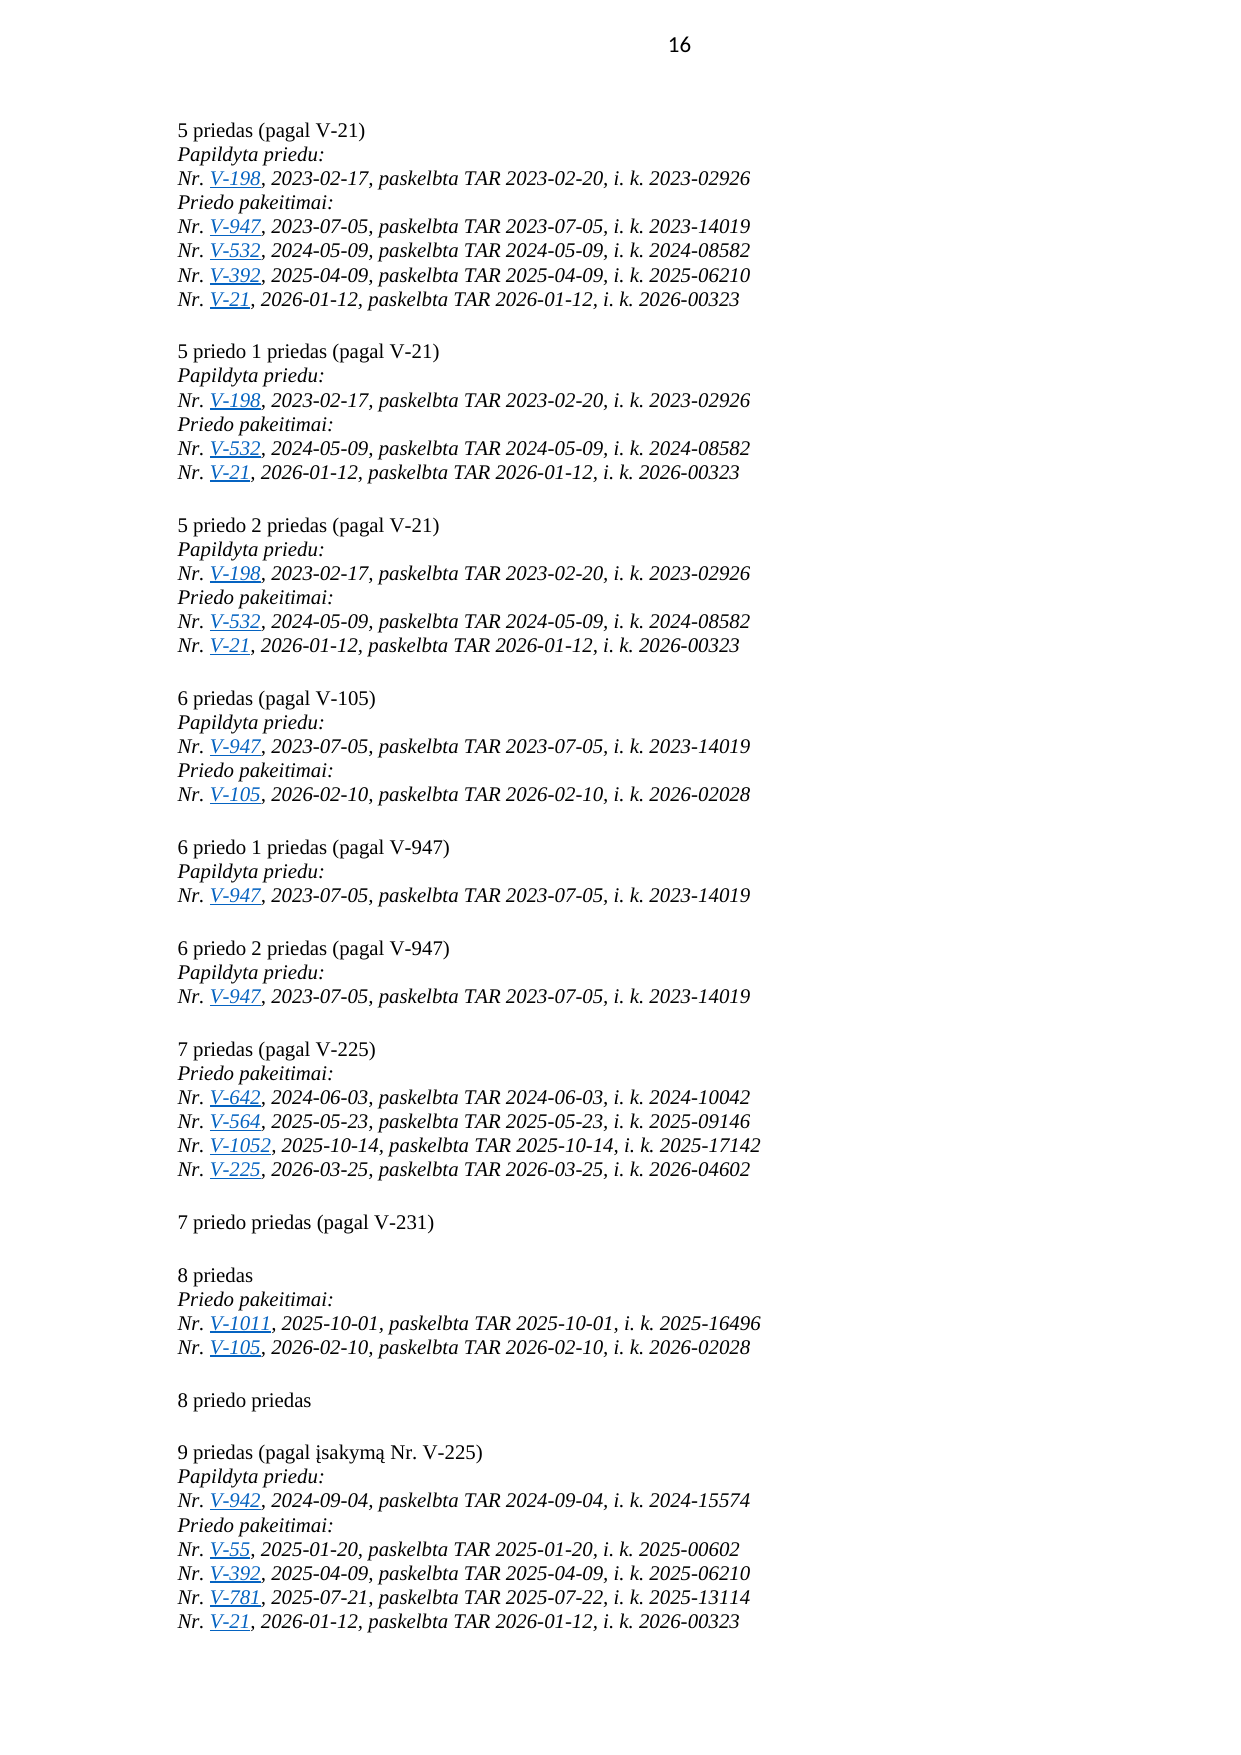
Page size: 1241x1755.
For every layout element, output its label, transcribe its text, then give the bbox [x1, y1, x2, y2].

text Papildyta priedu: [177, 710, 1181, 734]
text Nr. V-942, 2024-09-04, paskelbta TAR 2024-09-04, i. k. 2024-15574 [177, 1488, 1181, 1512]
text Nr. V-55, 2025-01-20, paskelbta TAR 2025-01-20, i. k. 2025-00602 [177, 1537, 1181, 1561]
text Nr. V-198, 2023-02-17, paskelbta TAR 2023-02-20, i. k. 2023-02926 [177, 387, 1181, 412]
text Nr. V-532, 2024-05-09, paskelbta TAR 2024-05-09, i. k. 2024-08582 [177, 609, 1181, 633]
text Nr. V-564, 2025-05-23, paskelbta TAR 2025-05-23, i. k. 2025-09146 [177, 1109, 1181, 1133]
text Nr. V-947, 2023-07-05, paskelbta TAR 2023-07-05, i. k. 2023-14019 [177, 883, 1181, 907]
text Nr. V-21, 2026-01-12, paskelbta TAR 2026-01-12, i. k. 2026-00323 [177, 460, 1181, 484]
text 8 priedo priedas [177, 1387, 1181, 1412]
text Nr. V-947, 2023-07-05, paskelbta TAR 2023-07-05, i. k. 2023-14019 [177, 214, 1181, 238]
text 8 priedas [177, 1262, 1181, 1287]
text Nr. V-1052, 2025-10-14, paskelbta TAR 2025-10-14, i. k. 2025-17142 [177, 1133, 1181, 1157]
text Papildyta priedu: [177, 142, 1181, 166]
text Papildyta priedu: [177, 537, 1181, 561]
text Nr. V-392, 2025-04-09, paskelbta TAR 2025-04-09, i. k. 2025-06210 [177, 262, 1181, 287]
text 7 priedo priedas (pagal V-231) [177, 1210, 1181, 1234]
text Priedo pakeitimai: [177, 1512, 1181, 1537]
text 5 priedo 1 priedas (pagal V-21) [177, 339, 1181, 363]
text Priedo pakeitimai: [177, 1287, 1181, 1311]
text 5 priedas (pagal V-21) [177, 118, 1181, 142]
text Papildyta priedu: [177, 363, 1181, 387]
text Nr. V-947, 2023-07-05, paskelbta TAR 2023-07-05, i. k. 2023-14019 [177, 984, 1181, 1008]
text Priedo pakeitimai: [177, 1061, 1181, 1085]
text Nr. V-105, 2026-02-10, paskelbta TAR 2026-02-10, i. k. 2026-02028 [177, 782, 1181, 806]
text Priedo pakeitimai: [177, 585, 1181, 609]
text 6 priedo 2 priedas (pagal V-947) [177, 936, 1181, 960]
text Nr. V-21, 2026-01-12, paskelbta TAR 2026-01-12, i. k. 2026-00323 [177, 633, 1181, 657]
text Nr. V-532, 2024-05-09, paskelbta TAR 2024-05-09, i. k. 2024-08582 [177, 436, 1181, 460]
text 6 priedo 1 priedas (pagal V-947) [177, 835, 1181, 859]
text 7 priedas (pagal V-225) [177, 1037, 1181, 1061]
text Nr. V-781, 2025-07-21, paskelbta TAR 2025-07-22, i. k. 2025-13114 [177, 1585, 1181, 1609]
text Nr. V-532, 2024-05-09, paskelbta TAR 2024-05-09, i. k. 2024-08582 [177, 238, 1181, 262]
text Priedo pakeitimai: [177, 412, 1181, 436]
text Nr. V-642, 2024-06-03, paskelbta TAR 2024-06-03, i. k. 2024-10042 [177, 1085, 1181, 1109]
text 9 priedas (pagal įsakymą Nr. V-225) [177, 1440, 1181, 1464]
text 5 priedo 2 priedas (pagal V-21) [177, 512, 1181, 537]
text Papildyta priedu: [177, 859, 1181, 883]
text Nr. V-198, 2023-02-17, paskelbta TAR 2023-02-20, i. k. 2023-02926 [177, 166, 1181, 190]
text Nr. V-392, 2025-04-09, paskelbta TAR 2025-04-09, i. k. 2025-06210 [177, 1561, 1181, 1585]
text Priedo pakeitimai: [177, 190, 1181, 214]
text Nr. V-21, 2026-01-12, paskelbta TAR 2026-01-12, i. k. 2026-00323 [177, 1609, 1181, 1633]
text Nr. V-105, 2026-02-10, paskelbta TAR 2026-02-10, i. k. 2026-02028 [177, 1335, 1181, 1359]
text Nr. V-947, 2023-07-05, paskelbta TAR 2023-07-05, i. k. 2023-14019 [177, 734, 1181, 758]
text Nr. V-225, 2026-03-25, paskelbta TAR 2026-03-25, i. k. 2026-04602 [177, 1157, 1181, 1181]
text Papildyta priedu: [177, 960, 1181, 984]
text 6 priedas (pagal V-105) [177, 686, 1181, 710]
text Nr. V-21, 2026-01-12, paskelbta TAR 2026-01-12, i. k. 2026-00323 [177, 287, 1181, 311]
text Papildyta priedu: [177, 1464, 1181, 1488]
text Priedo pakeitimai: [177, 758, 1181, 782]
text Nr. V-198, 2023-02-17, paskelbta TAR 2023-02-20, i. k. 2023-02926 [177, 561, 1181, 585]
text Nr. V-1011, 2025-10-01, paskelbta TAR 2025-10-01, i. k. 2025-16496 [177, 1311, 1181, 1335]
